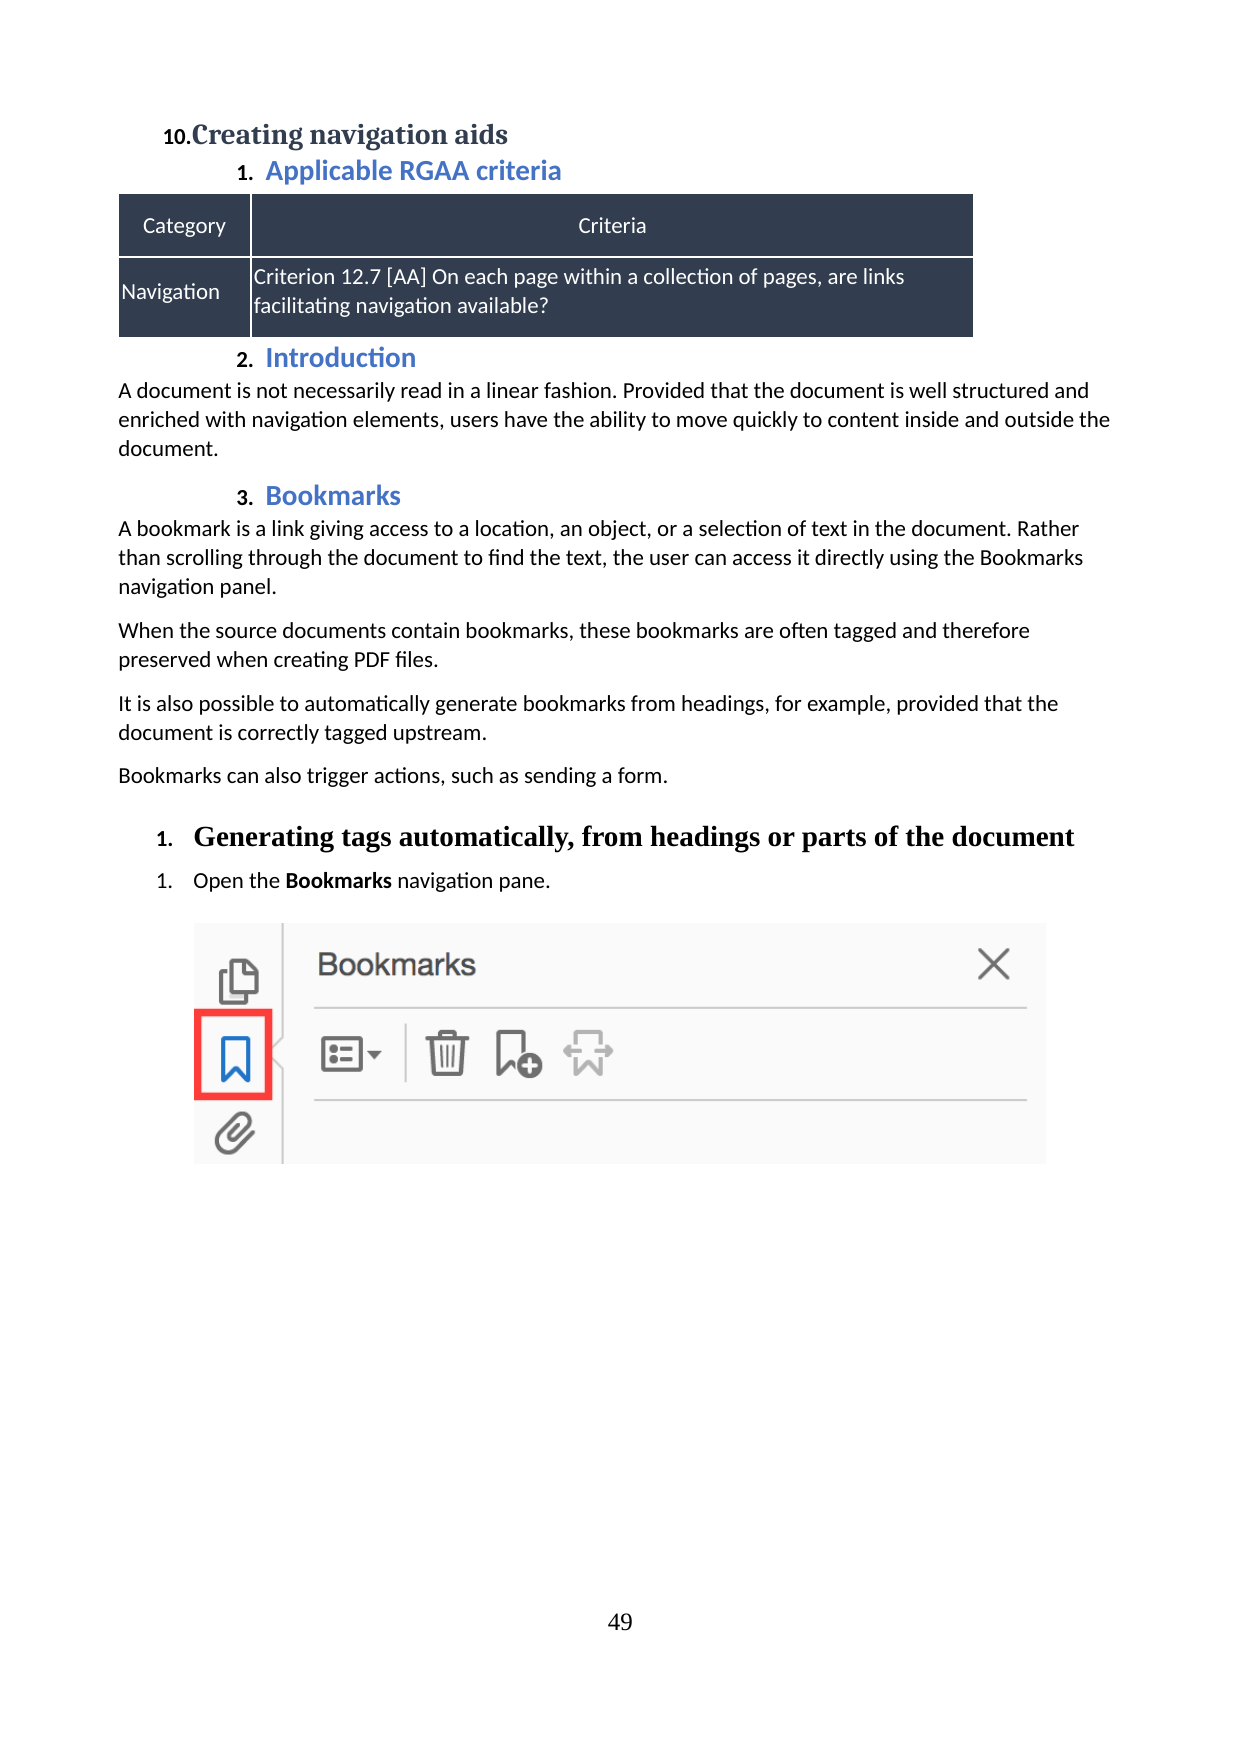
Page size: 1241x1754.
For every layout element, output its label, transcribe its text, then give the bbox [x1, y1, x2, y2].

text When the source documents contain bookmarks, these bookmarks are often tagged and therefore preserved when creating PDF files. [118, 614, 1122, 673]
table_header Criteria [252, 194, 973, 256]
picture [194, 923, 1047, 1164]
subtitle Introduction [236, 339, 1122, 375]
text A document is not necessarily read in a linear fashion. Provided that the document is well structured and enriched with navigation elements, users have the ability to move quickly to content inside and outside the document. [118, 375, 1122, 462]
list Open the Bookmarks navigation pane. [156, 865, 1122, 1192]
subtitle Bookmarks [236, 477, 1122, 512]
subtitle Creating navigation aids [162, 118, 1122, 152]
text Bookmarks can also trigger actions, such as sending a form. [118, 760, 1122, 789]
table_header Category [119, 194, 250, 256]
text It is also possible to automatically generate bookmarks from headings, for example, provided that the document is correctly tagged upstream. [118, 687, 1122, 746]
table_cell Navigation [119, 258, 250, 337]
text A bookmark is a link giving access to a location, an object, or a selection of text in the document. Rather than scrolling through the document to find the text, the user can access it directly using the Bookmarks navigation panel. [118, 512, 1122, 600]
subtitle Generating tags automatically, from headings or parts of the document [156, 819, 1122, 852]
subtitle Applicable RGAA criteria [236, 152, 1122, 187]
table_cell Criterion 12.7 [AA] On each page within a collection of pages, are links facilitating navigation available? [252, 258, 973, 337]
